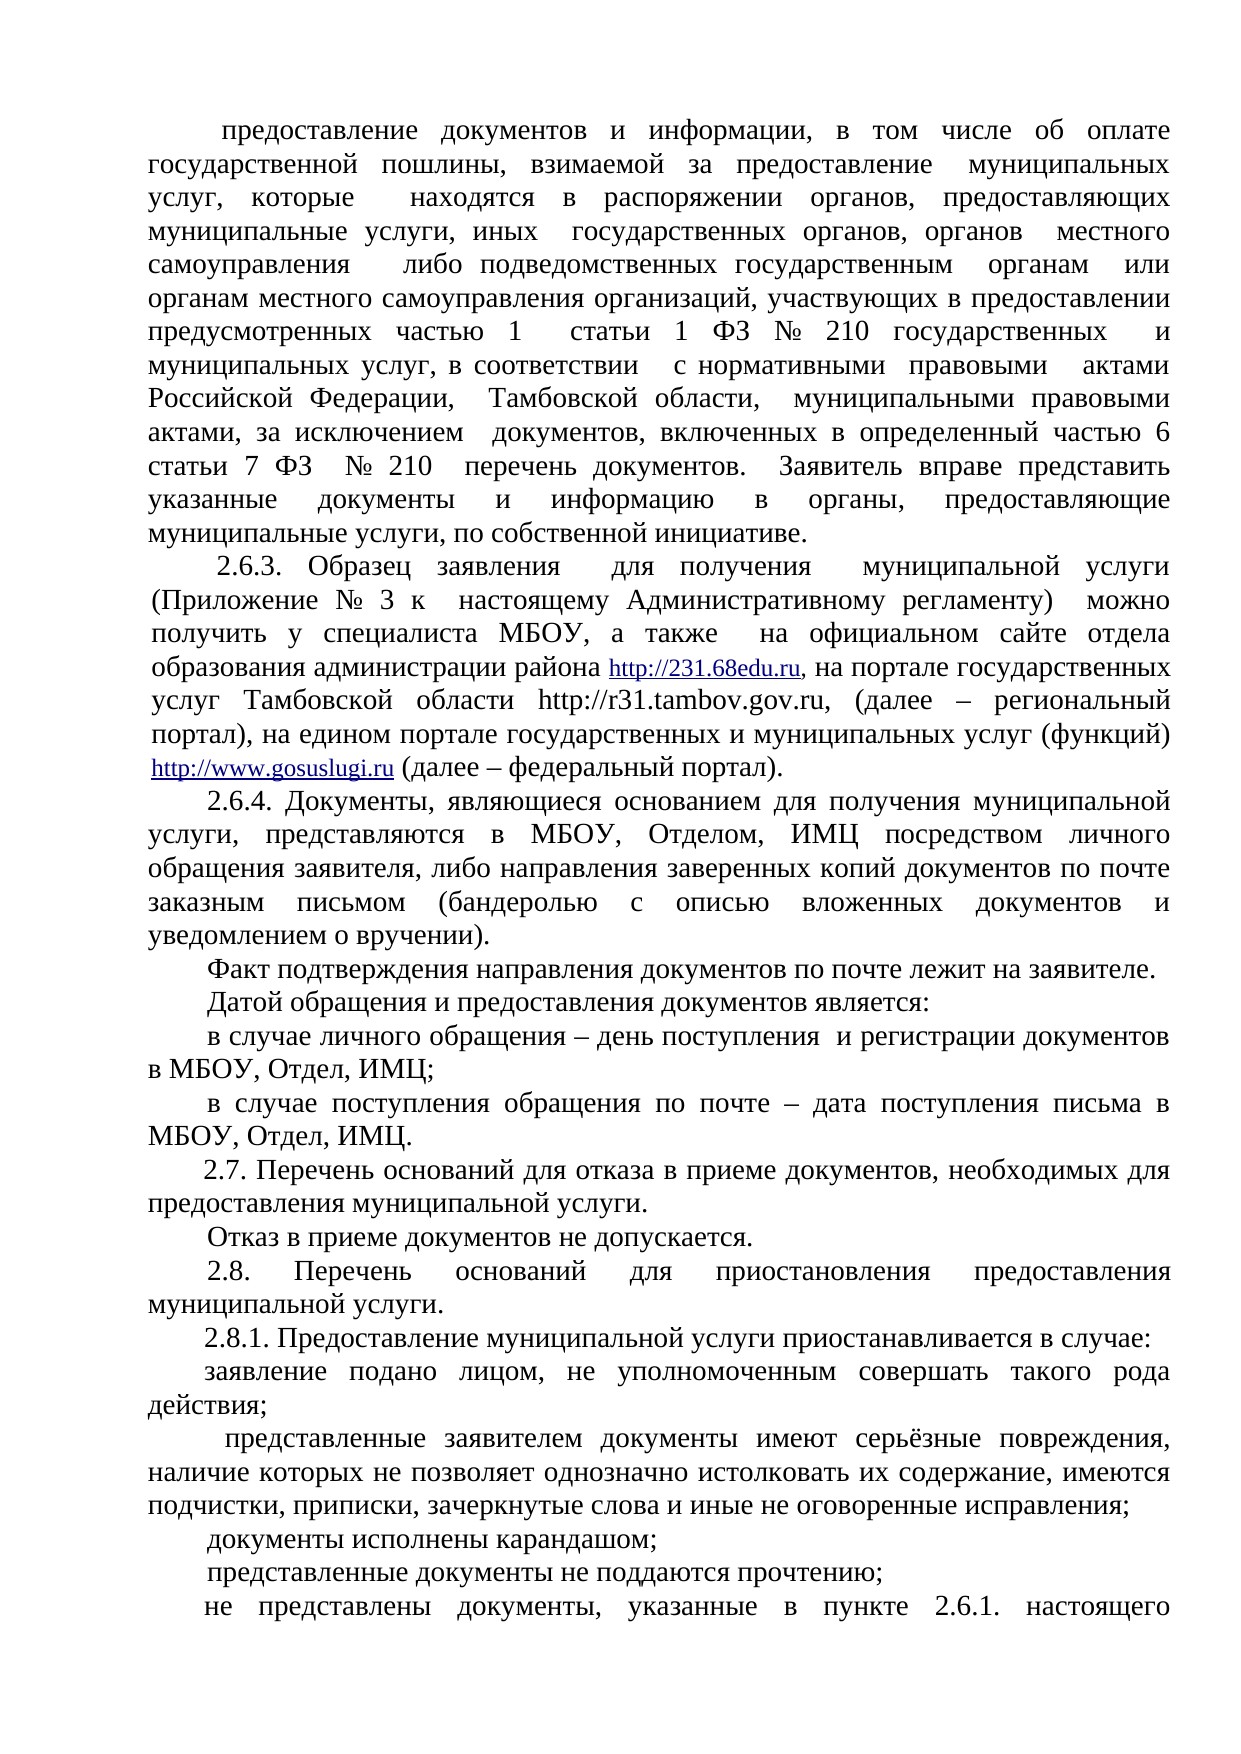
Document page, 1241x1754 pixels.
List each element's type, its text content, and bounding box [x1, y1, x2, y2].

text заявление подано лицом, не уполномоченным совершать такого рода действия; [148, 1353, 1171, 1420]
text Факт подтверждения направления документов по почте лежит на заявителе. [148, 951, 1171, 984]
text Отказ в приеме документов не допускается. [148, 1219, 1171, 1253]
text Датой обращения и предоставления документов является: [148, 984, 1171, 1018]
text 2.7. Перечень оснований для отказа в приеме документов, необходимых для предоставления муниципальной услуги. [148, 1152, 1171, 1219]
text представленные документы не поддаются прочтению; [148, 1554, 1171, 1588]
text 2.6.4. Документы, являющиеся основанием для получения муниципальной услуги, представляются в МБОУ, Отделом, ИМЦ посредством личного обращения заявителя, либо направления заверенных копий документов по почте заказным письмом (бандеролью с описью вложенных документов и уведомлением о вручении). [148, 783, 1171, 951]
text в случае поступления обращения по почте – дата поступления письма в МБОУ, Отдел, ИМЦ. [148, 1085, 1171, 1152]
text 2.8. Перечень оснований для приостановления предоставления муниципальной услуги. [148, 1253, 1171, 1320]
text представленные заявителем документы имеют серьёзные повреждения, наличие которых не позволяет однозначно истолковать их содержание, имеются подчистки, приписки, зачеркнутые слова и иные не оговоренные исправления; [148, 1420, 1171, 1521]
text 2.6.3. Образец заявления для получения муниципальной услуги (Приложение № 3 к настоящему Административному регламенту) можно получить у специалиста МБОУ, а также на официальном сайте отдела образования администрации района http://231.68edu.ru, на портале государственных услуг Тамбовской области http://r31.tambov.gov.ru, (далее – региональный портал), на едином портале государственных и муниципальных услуг (функций) http://www.gosuslugi.ru (далее – федеральный портал). [151, 548, 1171, 783]
text 2.8.1. Предоставление муниципальной услуги приостанавливается в случае: [148, 1320, 1171, 1353]
text документы исполнены карандашом; [148, 1521, 1171, 1554]
text не представлены документы, указанные в пункте 2.6.1. настоящего [148, 1588, 1171, 1622]
text предоставление документов и информации, в том числе об оплате государственной пошлины, взимаемой за предоставление муниципальных услуг, которые находятся в распоряжении органов, предоставляющих муниципальные услуги, иных государственных органов, органов местного самоуправления либо подведомственных государственным органам или органам местного самоуправления организаций, участвующих в предоставлении предусмотренных частью 1 статьи 1 ФЗ № 210 государственных и муниципальных услуг, в соответствии с нормативными правовыми актами Российской Федерации, Тамбовской области, муниципальными правовыми актами, за исключением документов, включенных в определенный частью 6 статьи 7 ФЗ № 210 перечень документов. Заявитель вправе представить указанные документы и информацию в органы, предоставляющие муниципальные услуги, по собственной инициативе. [148, 112, 1171, 548]
text в случае личного обращения – день поступления и регистрации документов в МБОУ, Отдел, ИМЦ; [148, 1018, 1171, 1085]
